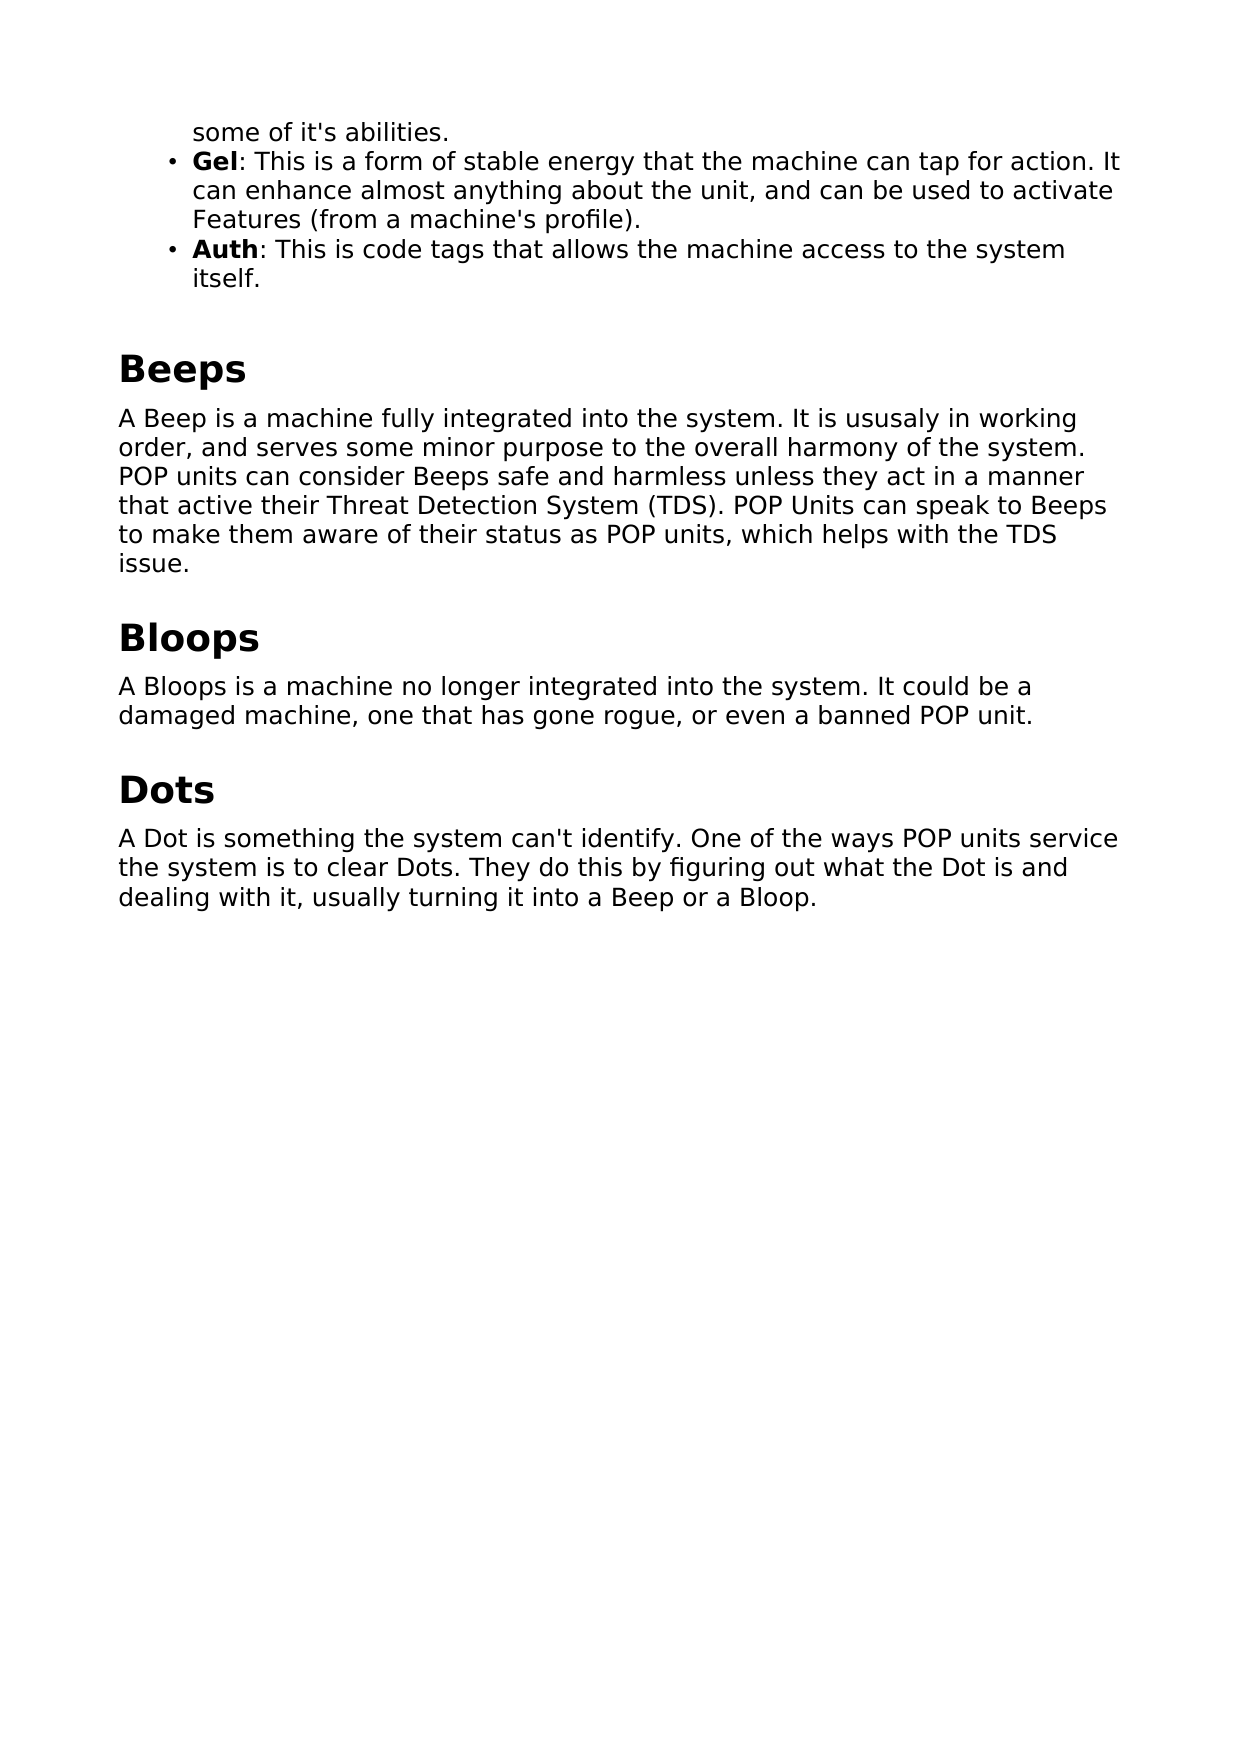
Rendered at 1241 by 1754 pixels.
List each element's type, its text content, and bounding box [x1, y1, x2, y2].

list some of it's abilities. [177, 118, 1122, 147]
text A Dot is something the system can't identify. One of the ways POP units service the system is to clear Dots. They do this by figuring out what the Dot is and dealing with it, usually turning it into a Beep or a Bloop. [118, 824, 1122, 912]
subtitle Dots [118, 768, 1122, 812]
list Auth: This is code tags that allows the machine access to the system itself. [177, 235, 1122, 293]
list Gel: This is a form of stable energy that the machine can tap for action. It can enhance almost anything about the unit, and can be used to activate Features (from a machine's profile). [177, 147, 1122, 235]
subtitle Beeps [118, 348, 1122, 391]
text A Beep is a machine fully integrated into the system. It is ususaly in working order, and serves some minor purpose to the overall harmony of the system. POP units can consider Beeps safe and harmless unless they act in a manner that active their Threat Detection System (TDS). POP Units can speak to Beeps to make them aware of their status as POP units, which helps with the TDS issue. [118, 404, 1122, 579]
text A Bloops is a machine no longer integrated into the system. It could be a damaged machine, one that has gone rogue, or even a banned POP unit. [118, 672, 1122, 731]
subtitle Bloops [118, 616, 1122, 660]
